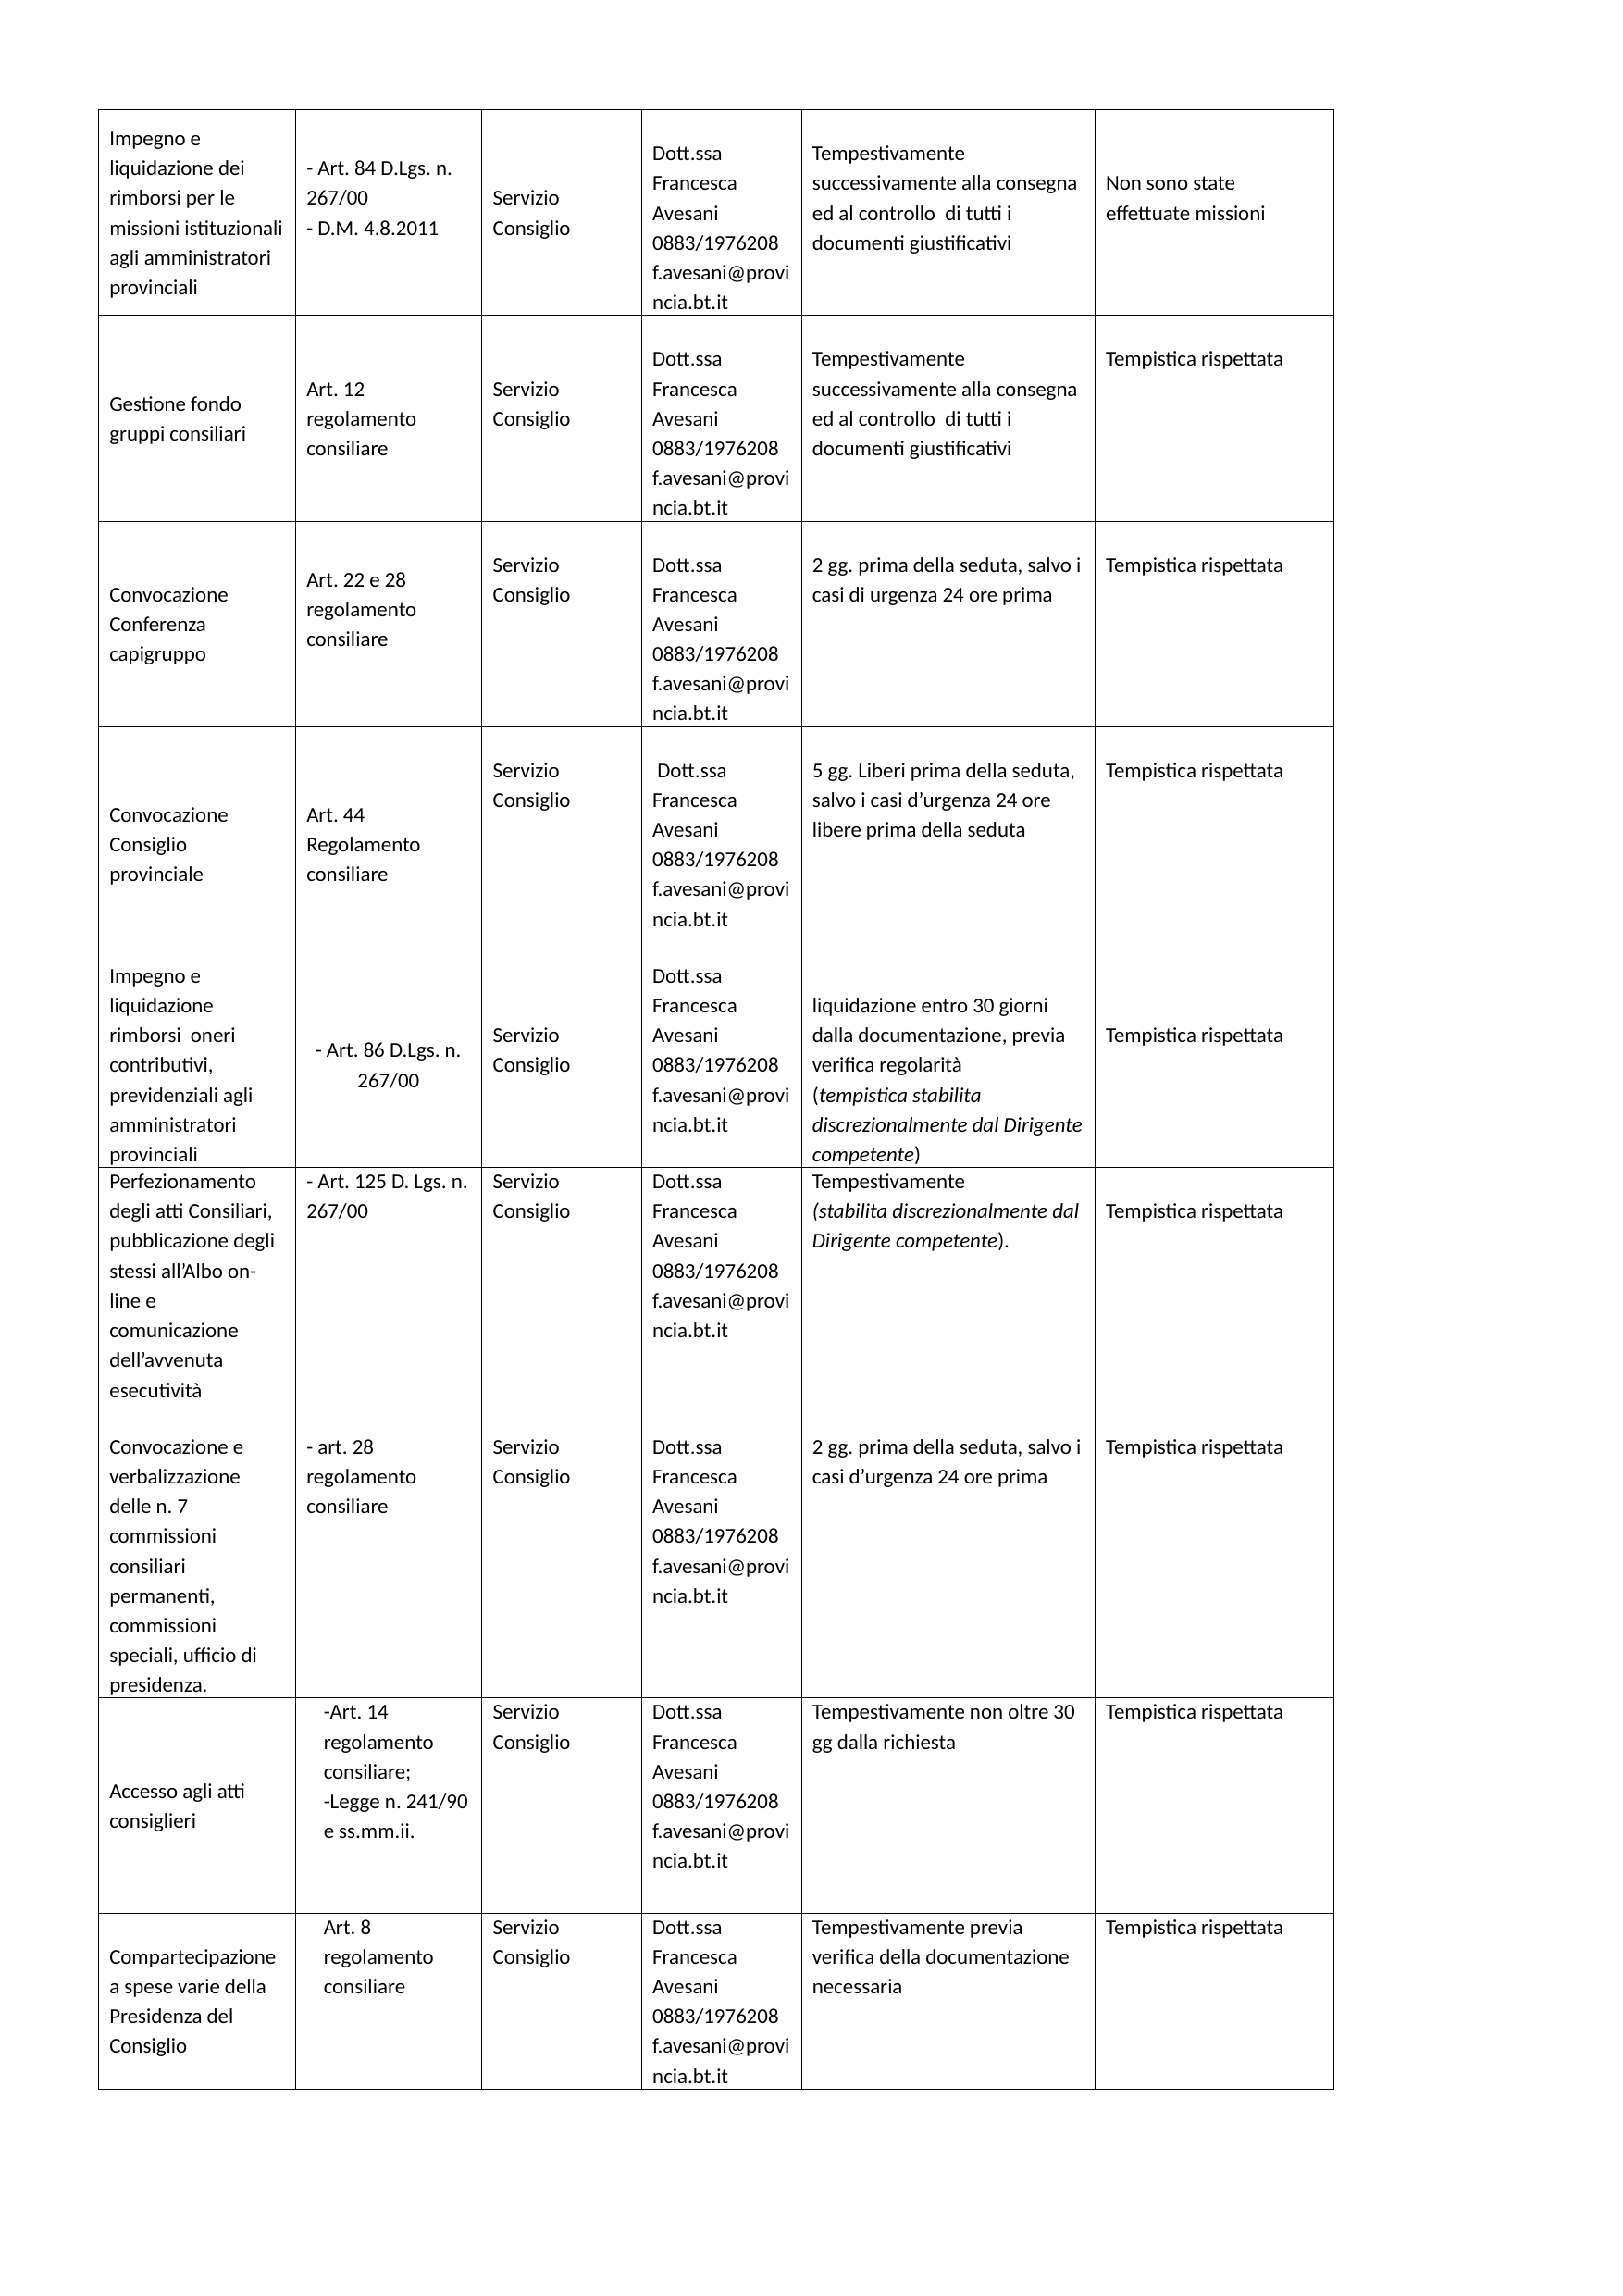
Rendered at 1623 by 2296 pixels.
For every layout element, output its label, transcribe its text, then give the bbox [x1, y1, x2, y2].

table_cell Compartecipazione a spese varie della Presidenza del Consiglio [99, 1914, 295, 2089]
table_cell Servizio Consiglio [482, 316, 641, 520]
table_cell Convocazione Conferenza capigruppo [99, 522, 295, 726]
table_cell Tempistica rispettata [1096, 522, 1333, 726]
table_cell Servizio Consiglio [482, 522, 641, 726]
table_cell Tempestivamente non oltre 30 gg dalla richiesta [802, 1698, 1095, 1913]
table_cell Dott.ssa Francesca Avesani 0883/1976208 f.avesani@provincia.bt.it [642, 727, 801, 962]
table_cell Tempestivamente previa verifica della documentazione necessaria [802, 1914, 1095, 2089]
table_cell Dott.ssa Francesca Avesani 0883/1976208 f.avesani@provincia.bt.it [642, 1914, 801, 2089]
table_cell - Art. 86 D.Lgs. n. 267/00 [296, 962, 481, 1167]
table_cell Dott.ssa Francesca Avesani 0883/1976208 f.avesani@provincia.bt.it [642, 1168, 801, 1433]
table_cell Convocazione Consiglio provinciale [99, 727, 295, 962]
table_cell 2 gg. prima della seduta, salvo i casi d’urgenza 24 ore prima [802, 1433, 1095, 1697]
table_cell Servizio Consiglio [482, 1168, 641, 1433]
table_cell Tempistica rispettata [1096, 1914, 1333, 2089]
table_cell Art. 44 Regolamento consiliare [296, 727, 481, 962]
table_cell Dott.ssa Francesca Avesani 0883/1976208 f.avesani@provincia.bt.it [642, 522, 801, 726]
table_cell - art. 28 regolamento consiliare [296, 1433, 481, 1697]
table_cell 2 gg. prima della seduta, salvo i casi di urgenza 24 ore prima [802, 522, 1095, 726]
table_cell liquidazione entro 30 giorni dalla documentazione, previa verifica regolarità (tempistica stabilita discrezionalmente dal Dirigente competente) [802, 962, 1095, 1167]
table_cell 5 gg. Liberi prima della seduta, salvo i casi d’urgenza 24 ore libere prima della seduta [802, 727, 1095, 962]
table_cell -Art. 14 regolamento consiliare; -Legge n. 241/90 e ss.mm.ii. [296, 1698, 481, 1913]
table_cell Dott.ssa Francesca Avesani 0883/1976208 f.avesani@provincia.bt.it [642, 110, 801, 315]
table_cell Dott.ssa Francesca Avesani 0883/1976208 f.avesani@provincia.bt.it [642, 316, 801, 520]
table_cell Tempistica rispettata [1096, 1698, 1333, 1913]
table_cell Tempistica rispettata [1096, 727, 1333, 962]
table_cell Gestione fondo gruppi consiliari [99, 316, 295, 520]
table_cell Tempistica rispettata [1096, 316, 1333, 520]
table_cell Art. 22 e 28 regolamento consiliare [296, 522, 481, 726]
table_cell Servizio Consiglio [482, 1433, 641, 1697]
table_cell Servizio Consiglio [482, 727, 641, 962]
table_cell Tempestivamente (stabilita discrezionalmente dal Dirigente competente). [802, 1168, 1095, 1433]
table_cell Art. 8 regolamento consiliare [296, 1914, 481, 2089]
table_cell Dott.ssa Francesca Avesani 0883/1976208 f.avesani@provincia.bt.it [642, 962, 801, 1167]
table_cell Servizio Consiglio [482, 1914, 641, 2089]
table_cell Impegno e liquidazione dei rimborsi per le missioni istituzionali agli amministratori provinciali [99, 110, 295, 315]
table_cell - Art. 125 D. Lgs. n. 267/00 [296, 1168, 481, 1433]
table_cell Tempestivamente successivamente alla consegna ed al controllo di tutti i documenti giustificativi [802, 110, 1095, 315]
table_cell Dott.ssa Francesca Avesani 0883/1976208 f.avesani@provincia.bt.it [642, 1698, 801, 1913]
table_cell Accesso agli atti consiglieri [99, 1698, 295, 1913]
table_cell Tempestivamente successivamente alla consegna ed al controllo di tutti i documenti giustificativi [802, 316, 1095, 520]
table_cell - Art. 84 D.Lgs. n. 267/00 - D.M. 4.8.2011 [296, 110, 481, 315]
table_cell Non sono state effettuate missioni [1096, 110, 1333, 315]
table_cell Servizio Consiglio [482, 1698, 641, 1913]
table_cell Impegno e liquidazione rimborsi oneri contributivi, previdenziali agli amministratori provinciali [99, 962, 295, 1167]
table_cell Servizio Consiglio [482, 962, 641, 1167]
table_cell Convocazione e verbalizzazione delle n. 7 commissioni consiliari permanenti, commissioni speciali, ufficio di presidenza. [99, 1433, 295, 1697]
table_cell Servizio Consiglio [482, 110, 641, 315]
table_cell Art. 12 regolamento consiliare [296, 316, 481, 520]
table_cell Tempistica rispettata [1096, 1168, 1333, 1433]
table_cell Tempistica rispettata [1096, 962, 1333, 1167]
table_cell Perfezionamento degli atti Consiliari, pubblicazione degli stessi all’Albo on-line e comunicazione dell’avvenuta esecutività [99, 1168, 295, 1433]
table_cell Dott.ssa Francesca Avesani 0883/1976208 f.avesani@provincia.bt.it [642, 1433, 801, 1697]
table_cell Tempistica rispettata [1096, 1433, 1333, 1697]
